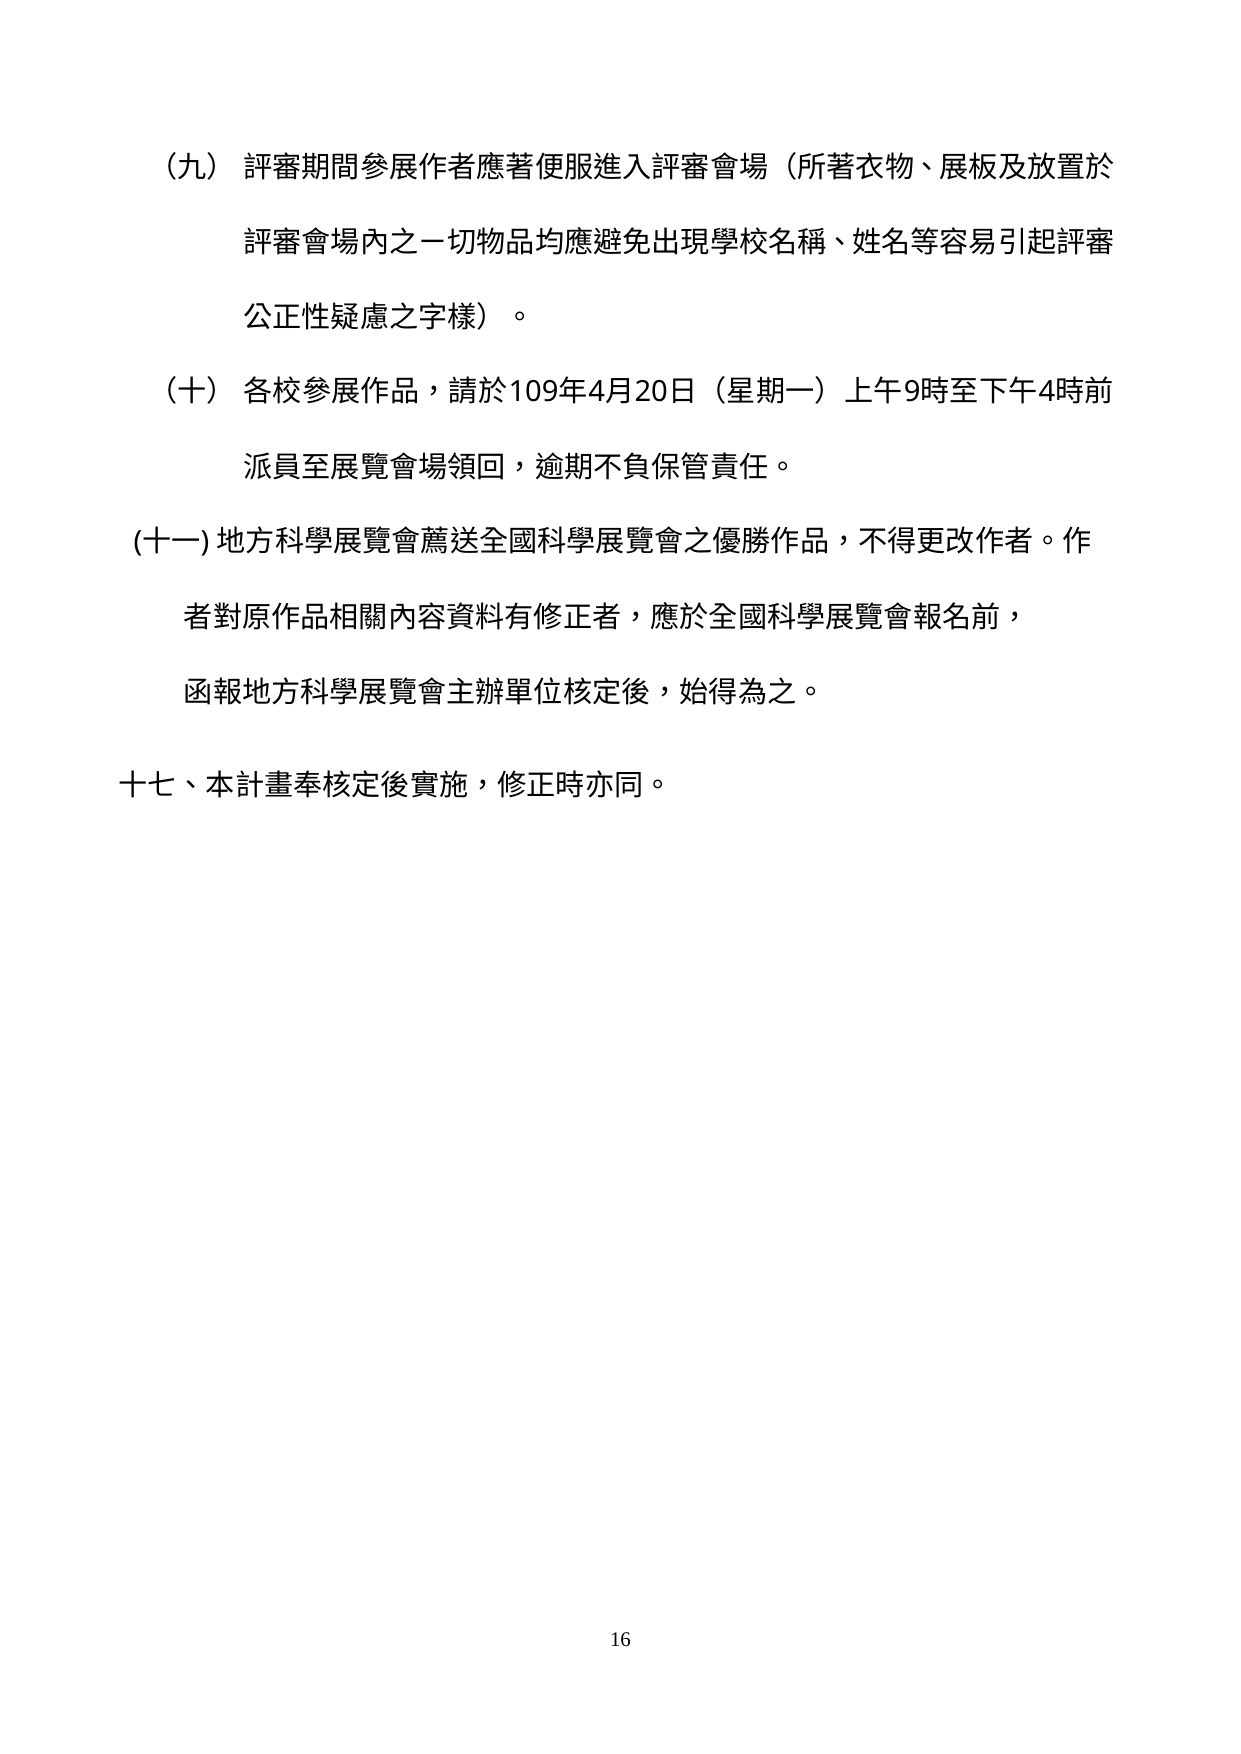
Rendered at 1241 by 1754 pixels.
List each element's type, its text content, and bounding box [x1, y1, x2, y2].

text (十一) 地方科學展覽會薦送全國科學展覽會之優勝作品，不得更改作者。作 者對原作品相關內容資料有修正者，應於全國科學展覽會報名前， [118, 502, 1114, 652]
text 十七、本計畫奉核定後實施，修正時亦同。 [118, 746, 1114, 821]
list 評審期間參展作者應著便服進入評審會場（所著衣物、展板及放置於評審會場內之ㄧ切物品均應避免出現學校名稱、姓名等容易引起評審公正性疑慮之字樣）。 [148, 127, 1114, 352]
list 各校參展作品，請於109年4月20日（星期一）上午9時至下午4時前派員至展覽會場領回，逾期不負保管責任。 [148, 352, 1114, 502]
text 函報地方科學展覽會主辦單位核定後，始得為之。 [118, 652, 1114, 727]
